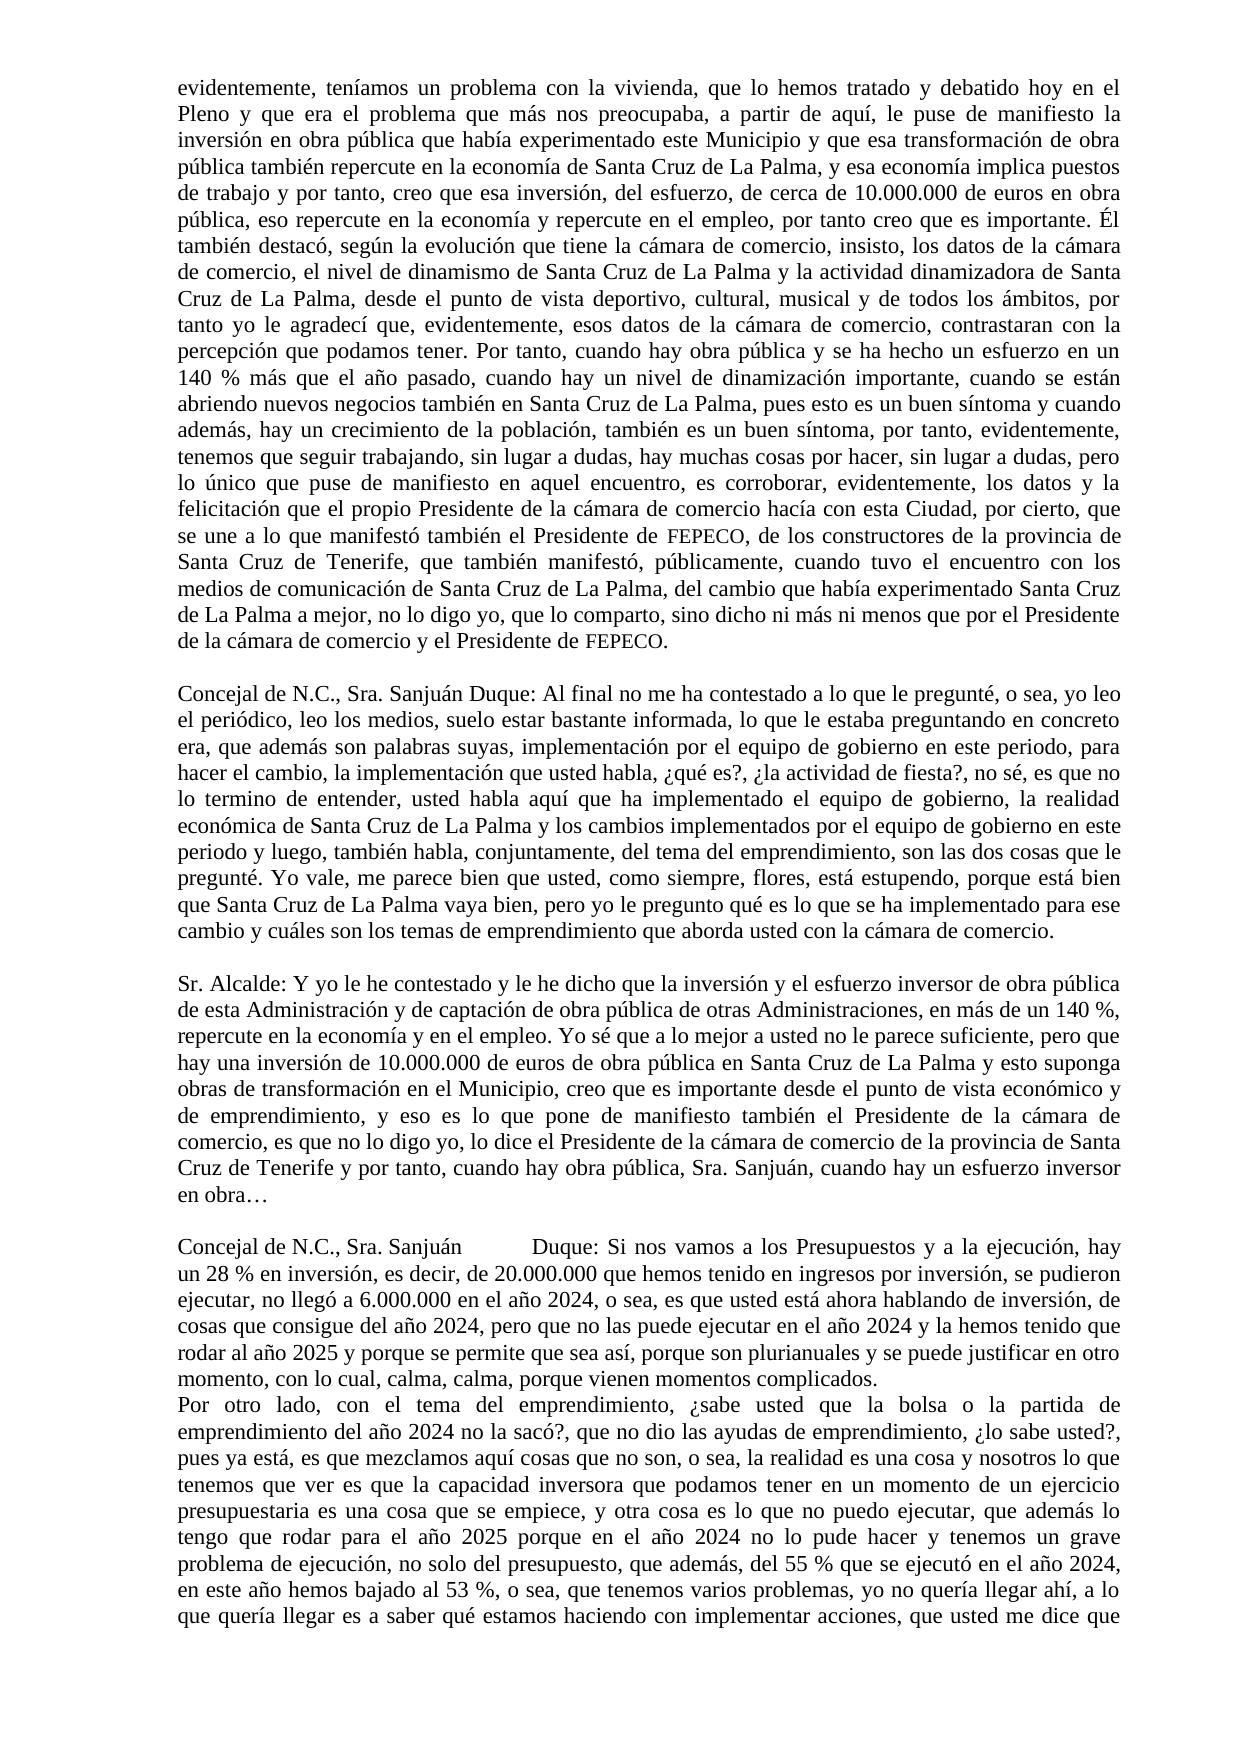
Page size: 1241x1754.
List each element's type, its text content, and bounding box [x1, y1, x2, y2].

text Concejal de N.C., Sra. Sanjuán Duque: Si nos vamos a los Presupuestos y a la ejecución, hay un 28 % en inversión, es decir, de 20.000.000 que hemos tenido en ingresos por inversión, se pudieron ejecutar, no llegó a 6.000.000 en el año 2024, o sea, es que usted está ahora hablando de inversión, de cosas que consigue del año 2024, pero que no las puede ejecutar en el año 2024 y la hemos tenido que rodar al año 2025 y porque se permite que sea así, porque son plurianuales y se puede justificar en otro momento, con lo cual, calma, calma, porque vienen momentos complicados. [177, 1233, 1122, 1392]
text Por otro lado, con el tema del emprendimiento, ¿sabe usted que la bolsa o la partida de emprendimiento del año 2024 no la sacó?, que no dio las ayudas de emprendimiento, ¿lo sabe usted?, pues ya está, es que mezclamos aquí cosas que no son, o sea, la realidad es una cosa y nosotros lo que tenemos que ver es que la capacidad inversora que podamos tener en un momento de un ejercicio presupuestaria es una cosa que se empiece, y otra cosa es lo que no puedo ejecutar, que además lo tengo que rodar para el año 2025 porque en el año 2024 no lo pude hacer y tenemos un grave problema de ejecución, no solo del presupuesto, que además, del 55 % que se ejecutó en el año 2024, en este año hemos bajado al 53 %, o sea, que tenemos varios problemas, yo no quería llegar ahí, a lo que quería llegar es a saber qué estamos haciendo con implementar acciones, que usted me dice que [177, 1392, 1122, 1629]
text Concejal de N.C., Sra. Sanjuán Duque: Al final no me ha contestado a lo que le pregunté, o sea, yo leo el periódico, leo los medios, suelo estar bastante informada, lo que le estaba preguntando en concreto era, que además son palabras suyas, implementación por el equipo de gobierno en este periodo, para hacer el cambio, la implementación que usted habla, ¿qué es?, ¿la actividad de fiesta?, no sé, es que no lo termino de entender, usted habla aquí que ha implementado el equipo de gobierno, la realidad económica de Santa Cruz de La Palma y los cambios implementados por el equipo de gobierno en este periodo y luego, también habla, conjuntamente, del tema del emprendimiento, son las dos cosas que le pregunté. Yo vale, me parece bien que usted, como siempre, flores, está estupendo, porque está bien que Santa Cruz de La Palma vaya bien, pero yo le pregunto qué es lo que se ha implementado para ese cambio y cuáles son los temas de emprendimiento que aborda usted con la cámara de comercio. [177, 680, 1122, 943]
text evidentemente, teníamos un problema con la vivienda, que lo hemos tratado y debatido hoy en el Pleno y que era el problema que más nos preocupaba, a partir de aquí, le puse de manifiesto la inversión en obra pública que había experimentado este Municipio y que esa transformación de obra pública también repercute en la economía de Santa Cruz de La Palma, y esa economía implica puestos de trabajo y por tanto, creo que esa inversión, del esfuerzo, de cerca de 10.000.000 de euros en obra pública, eso repercute en la economía y repercute en el empleo, por tanto creo que es importante. Él también destacó, según la evolución que tiene la cámara de comercio, insisto, los datos de la cámara de comercio, el nivel de dinamismo de Santa Cruz de La Palma y la actividad dinamizadora de Santa Cruz de La Palma, desde el punto de vista deportivo, cultural, musical y de todos los ámbitos, por tanto yo le agradecí que, evidentemente, esos datos de la cámara de comercio, contrastaran con la percepción que podamos tener. Por tanto, cuando hay obra pública y se ha hecho un esfuerzo en un 140 % más que el año pasado, cuando hay un nivel de dinamización importante, cuando se están abriendo nuevos negocios también en Santa Cruz de La Palma, pues esto es un buen síntoma y cuando además, hay un crecimiento de la población, también es un buen síntoma, por tanto, evidentemente, tenemos que seguir trabajando, sin lugar a dudas, hay muchas cosas por hacer, sin lugar a dudas, pero lo único que puse de manifiesto en aquel encuentro, es corroborar, evidentemente, los datos y la felicitación que el propio Presidente de la cámara de comercio hacía con esta Ciudad, por cierto, que se une a lo que manifestó también el Presidente de FEPECO, de los constructores de la provincia de Santa Cruz de Tenerife, que también manifestó, públicamente, cuando tuvo el encuentro con los medios de comunicación de Santa Cruz de La Palma, del cambio que había experimentado Santa Cruz de La Palma a mejor, no lo digo yo, que lo comparto, sino dicho ni más ni menos que por el Presidente de la cámara de comercio y el Presidente de FEPECO. [177, 74, 1122, 654]
text Sr. Alcalde: Y yo le he contestado y le he dicho que la inversión y el esfuerzo inversor de obra pública de esta Administración y de captación de obra pública de otras Administraciones, en más de un 140 %, repercute en la economía y en el empleo. Yo sé que a lo mejor a usted no le parece suficiente, pero que hay una inversión de 10.000.000 de euros de obra pública en Santa Cruz de La Palma y esto suponga obras de transformación en el Municipio, creo que es importante desde el punto de vista económico y de emprendimiento, y eso es lo que pone de manifiesto también el Presidente de la cámara de comercio, es que no lo digo yo, lo dice el Presidente de la cámara de comercio de la provincia de Santa Cruz de Tenerife y por tanto, cuando hay obra pública, Sra. Sanjuán, cuando hay un esfuerzo inversor en obra… [177, 970, 1122, 1207]
